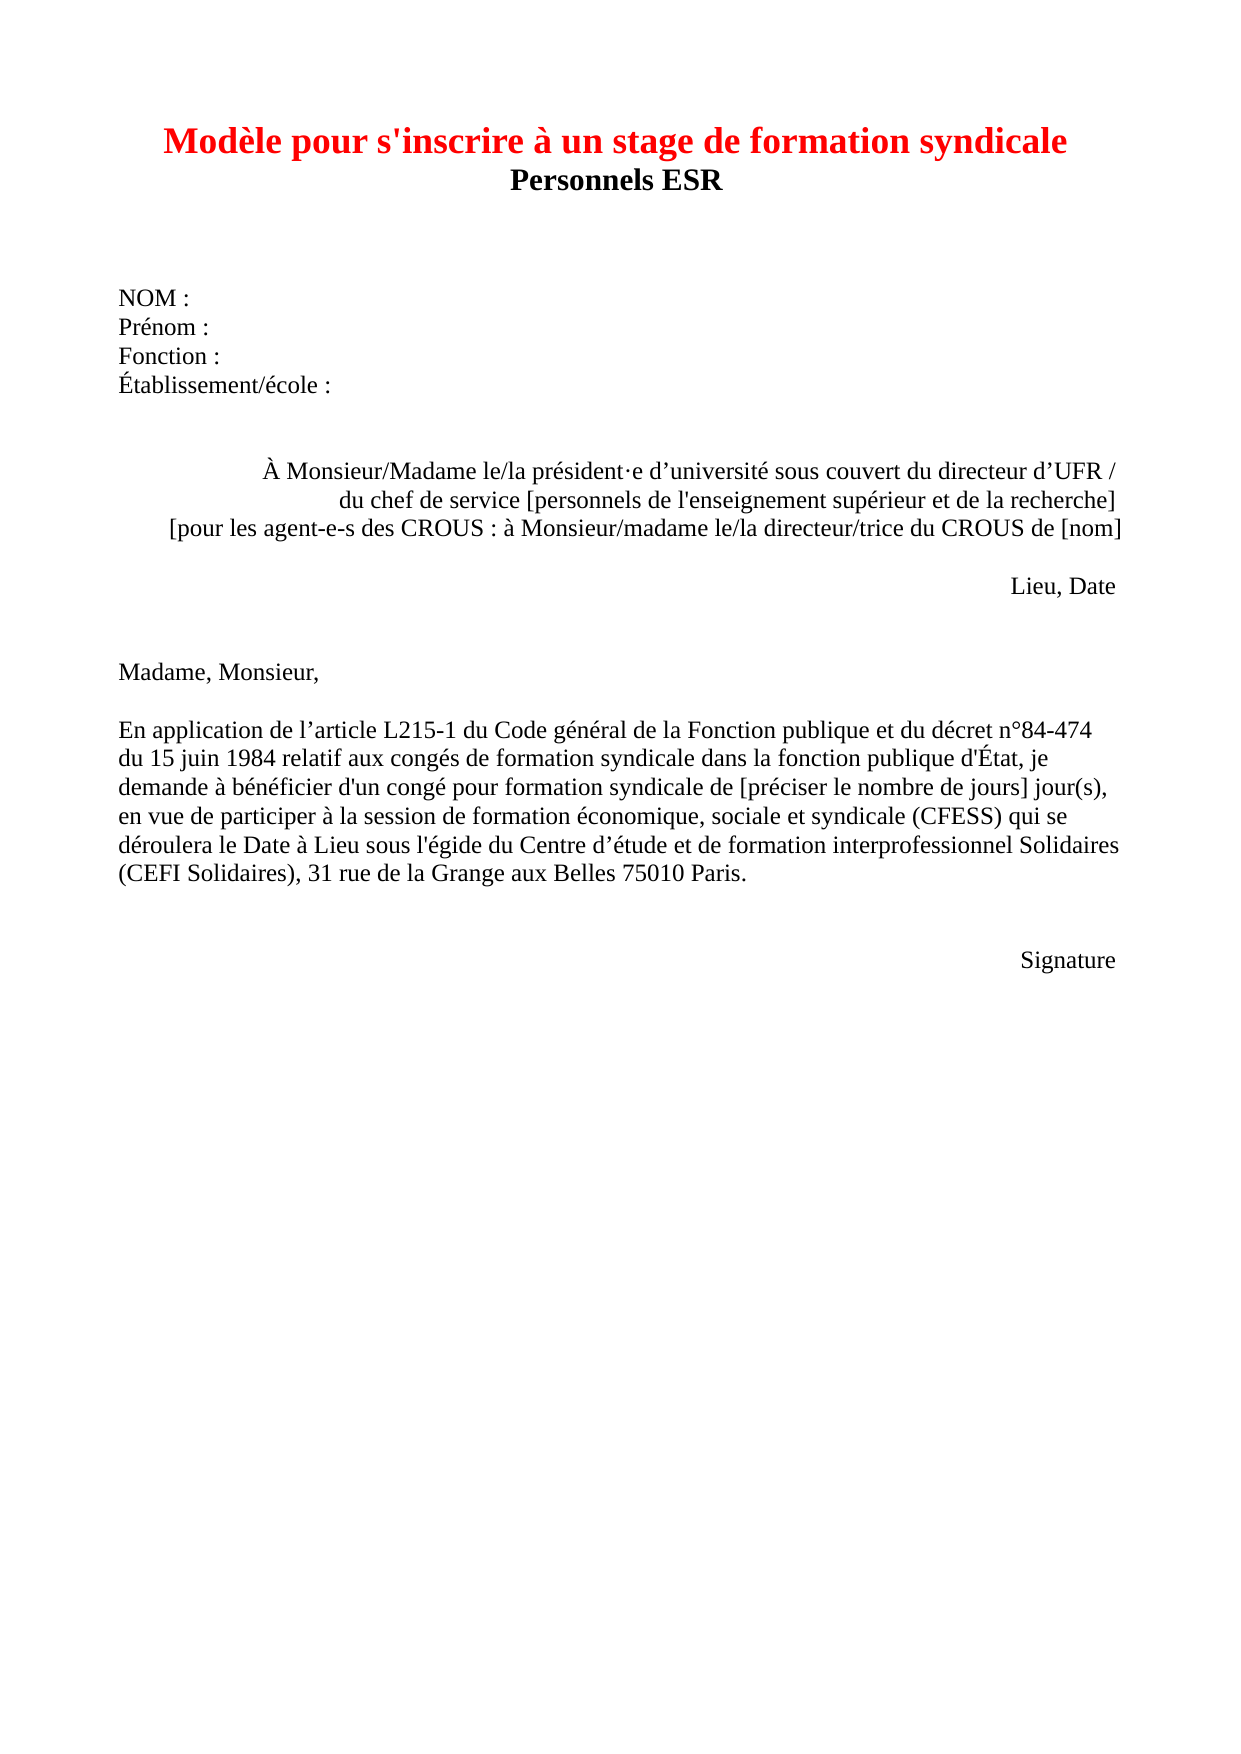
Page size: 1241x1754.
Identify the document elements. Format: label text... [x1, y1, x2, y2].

text Établissement/école : [118, 370, 1122, 398]
text Personnels ESR [118, 161, 1122, 197]
text NOM : [118, 283, 1122, 312]
text En application de l’article L215-1 du Code général de la Fonction publique et du décret n°84-474 du 15 juin 1984 relatif aux congés de formation syndicale dans la fonction publique d'État, je demande à bénéficier d'un congé pour formation syndicale de [préciser le nombre de jours] jour(s), en vue de participer à la session de formation économique, sociale et syndicale (CFESS) qui se déroulera le Date à Lieu sous l'égide du Centre d’étude et de formation interprofessionnel Solidaires (CEFI Solidaires), 31 rue de la Grange aux Belles 75010 Paris. [118, 715, 1122, 887]
text Prénom : [118, 312, 1122, 341]
text du chef de service [personnels de l'enseignement supérieur et de la recherche] [118, 485, 1122, 513]
text Madame, Monsieur, [118, 657, 1122, 686]
text [pour les agent-e-s des CROUS : à Monsieur/madame le/la directeur/trice du CROUS de [nom] [118, 513, 1122, 542]
text Modèle pour s'inscrire à un stage de formation syndicale [118, 118, 1122, 161]
text Signature [118, 945, 1122, 973]
text Fonction : [118, 341, 1122, 370]
text À Monsieur/Madame le/la président·e d’université sous couvert du directeur d’UFR / [118, 456, 1122, 485]
text Lieu, Date [118, 571, 1122, 600]
